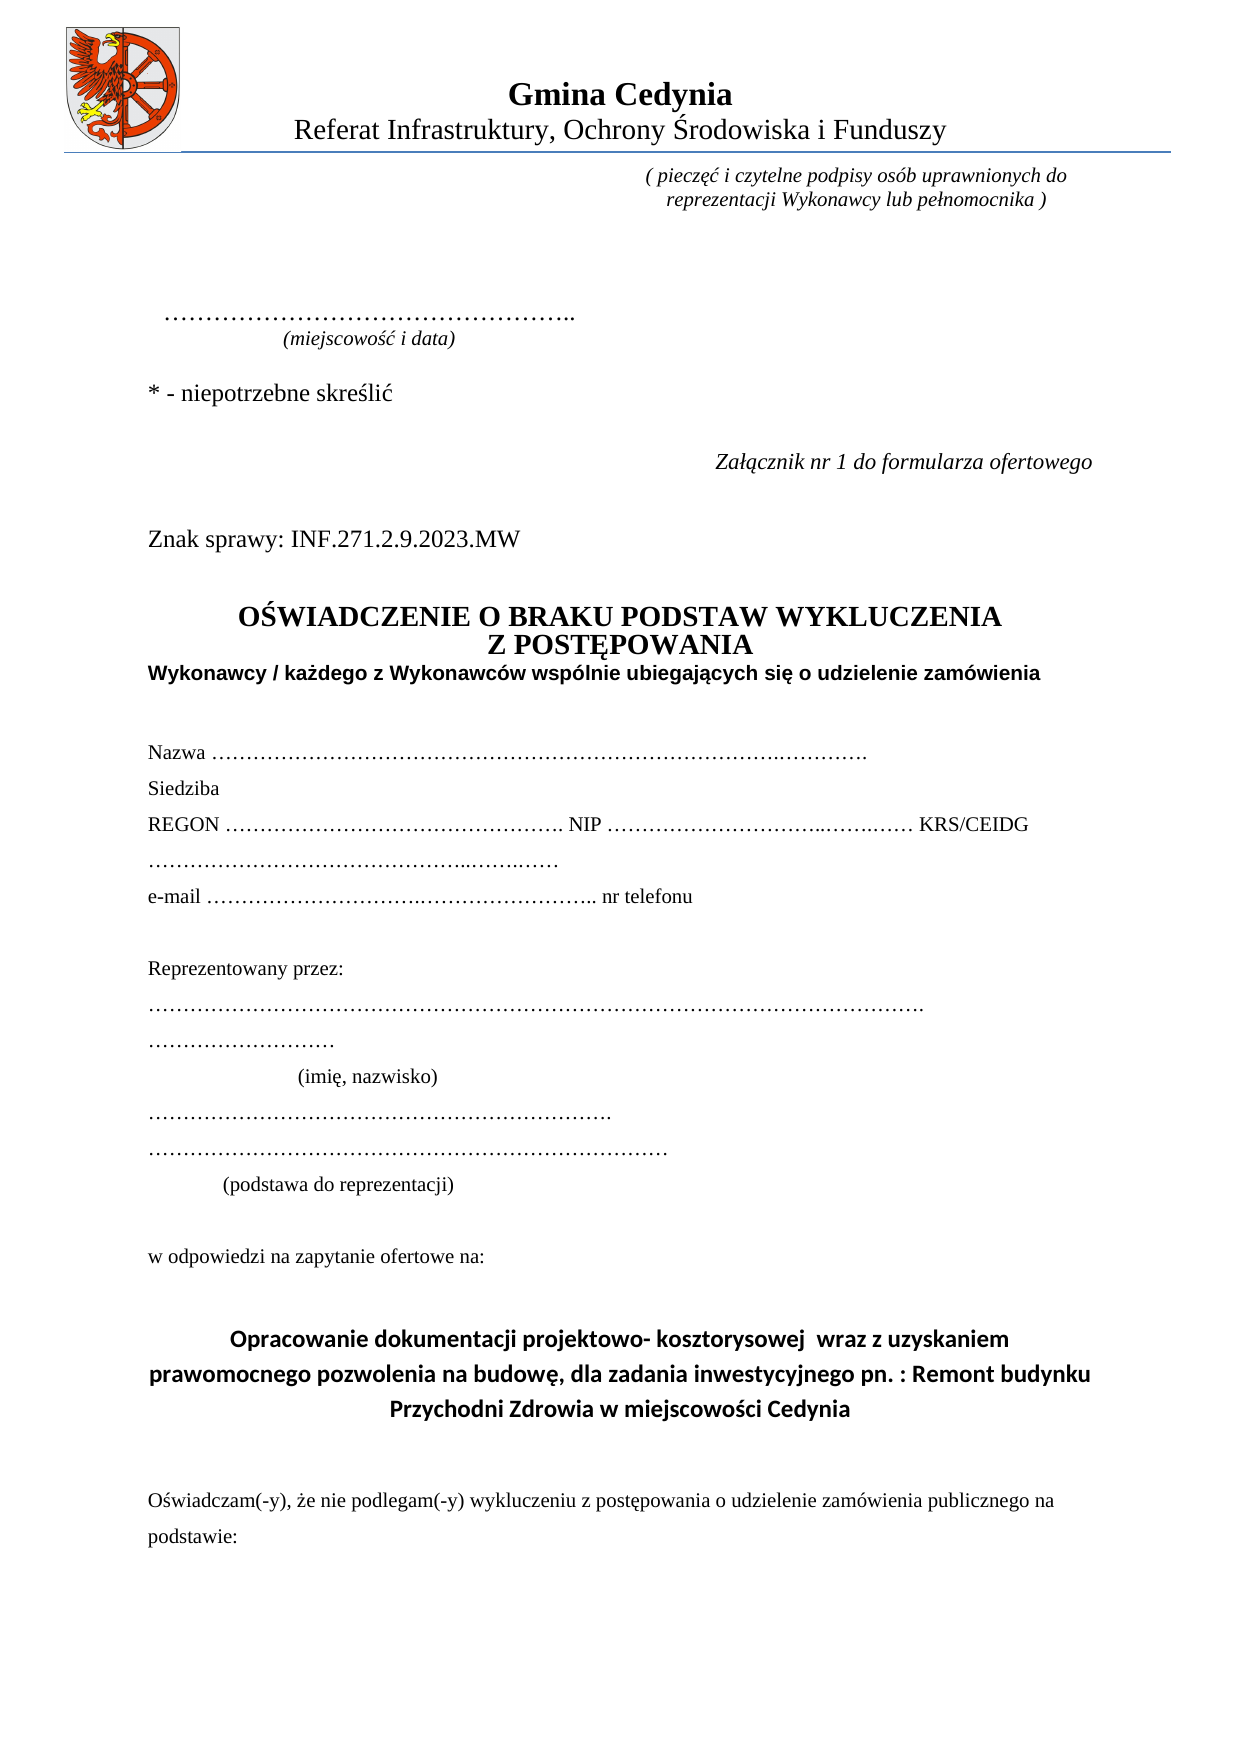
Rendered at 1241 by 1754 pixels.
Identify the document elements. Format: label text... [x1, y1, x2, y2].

text w odpowiedzi na zapytanie ofertowe na: [148, 1244, 1093, 1268]
text Wykonawcy / każdego z Wykonawców wspólnie ubiegających się o udzielenie zamówienia [148, 661, 1093, 684]
text (podstawa do reprezentacji) [223, 1172, 1093, 1196]
text Oświadczam(-y), że nie podlegam(-y) wykluczeniu z postępowania o udzielenie zamówienia publicznego na podstawie: [148, 1488, 1093, 1548]
text Załącznik nr 1 do formularza ofertowego [148, 446, 1093, 475]
text Nazwa ……………………………………………………………………….…………. [148, 739, 1093, 764]
text ( pieczęć i czytelne podpisy osób uprawnionych do reprezentacji Wykonawcy lub pełnomocnika ) [620, 162, 1093, 211]
text (imię, nazwisko) [298, 1064, 1093, 1088]
text ………………………………………………………………………………………………….……………………… [148, 992, 1093, 1052]
text OŚWIADCZENIE O BRAKU PODSTAW WYKLUCZENIA Z POSTĘPOWANIA [148, 603, 1093, 661]
text * - niepotrzebne skreślić [148, 378, 1093, 407]
text REGON …………………………………………. NIP …………………………..…….…… KRS/CEIDG ………………………………………..…….…… [148, 812, 1093, 872]
text (miejscowość i data) [148, 326, 591, 350]
text Znak sprawy: INF.271.2.9.2023.MW [148, 525, 1093, 553]
text e-mail ………………………….…………………….. nr telefonu [148, 884, 1093, 908]
text Reprezentowany przez: [148, 956, 1093, 980]
text ………………………………………….. [148, 297, 591, 326]
text Opracowanie dokumentacji projektowo- kosztorysowej wraz z uzyskaniem prawomocnego pozwolenia na budowę, dla zadania inwestycyjnego pn. : Remont budynku Przychodni Zdrowia w miejscowości Cedynia [148, 1323, 1093, 1424]
text ………………………………………………………….………………………………………………………………… [148, 1100, 1093, 1160]
text Siedziba [148, 776, 1093, 800]
